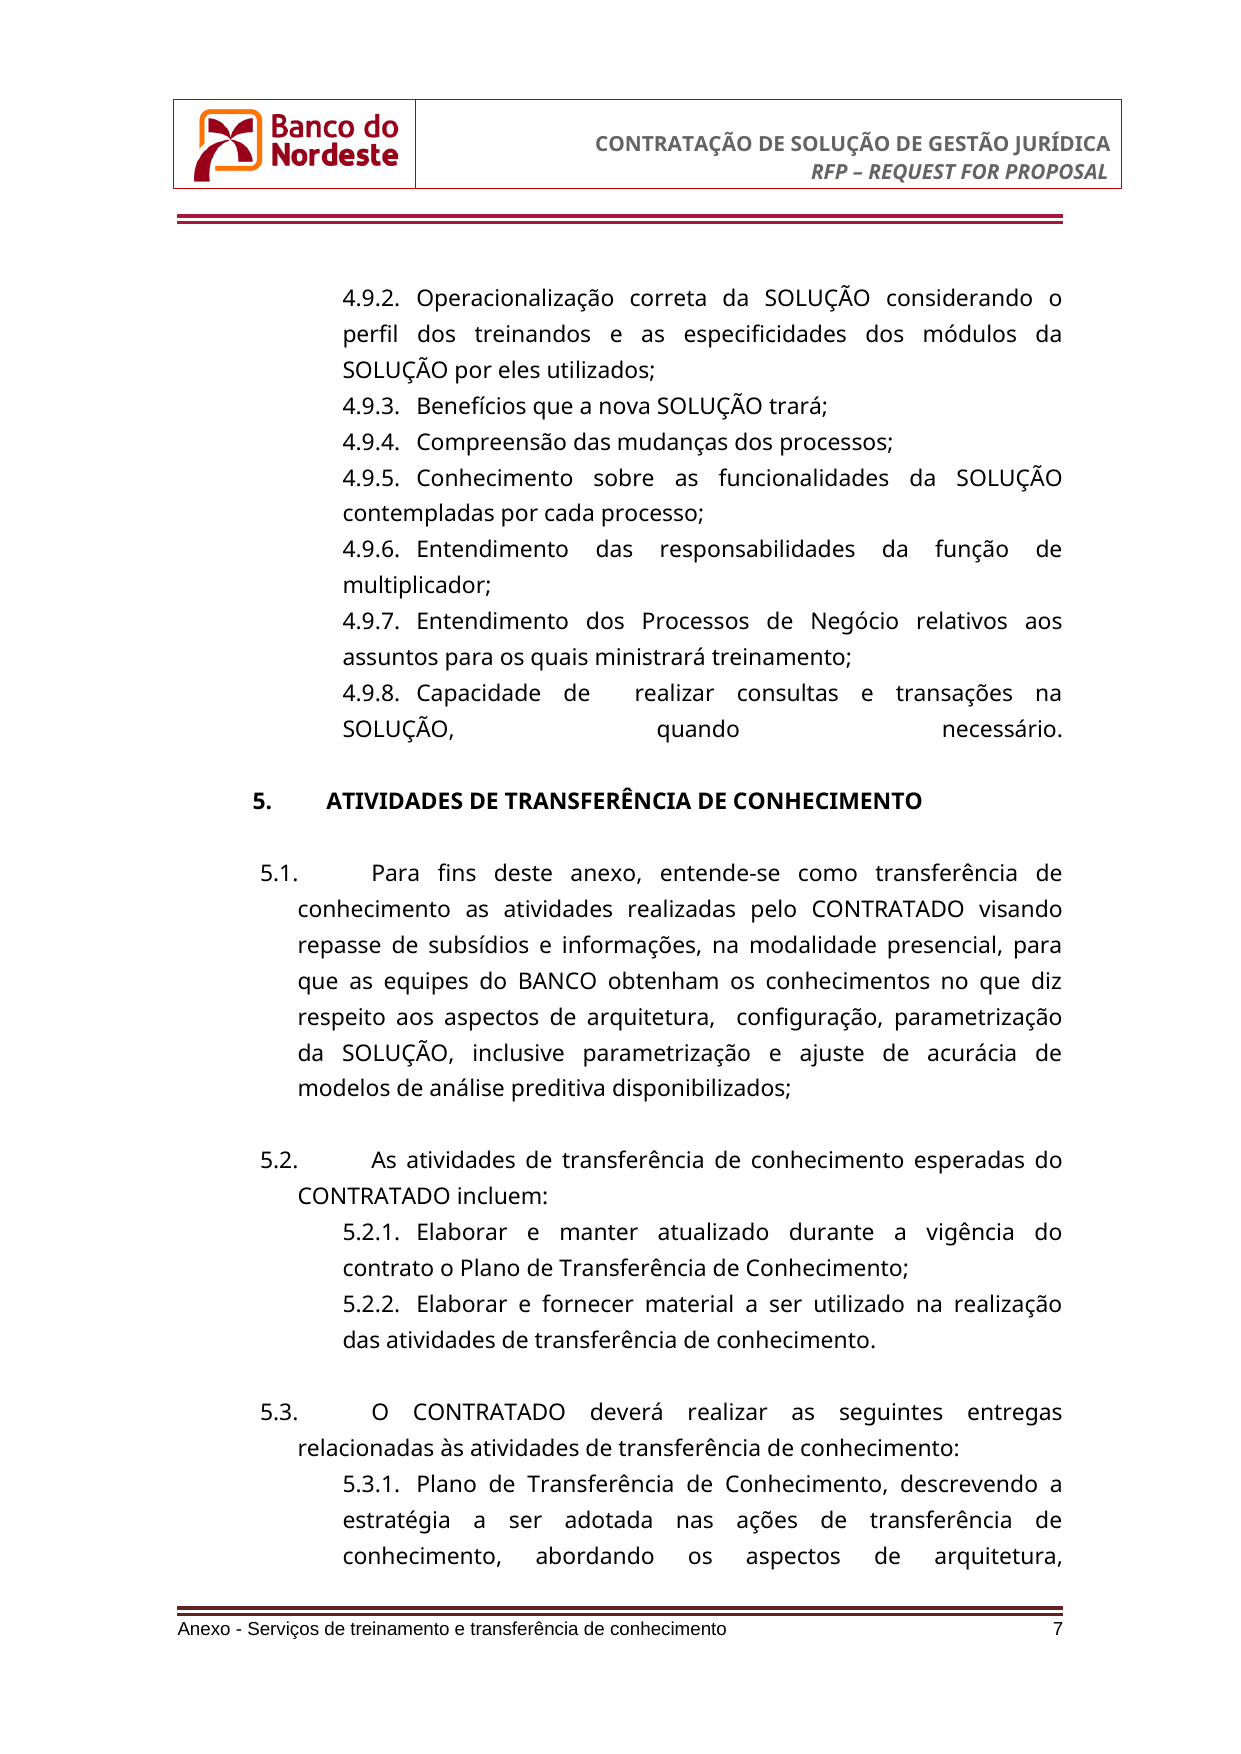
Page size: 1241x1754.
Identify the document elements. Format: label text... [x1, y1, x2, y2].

list Entendimento dos Processos de Negócio relativos aos assuntos para os quais ministrará treinamento; [342, 605, 1063, 672]
list Entendimento das responsabilidades da função de multiplicador; [342, 533, 1063, 601]
list Elaborar e fornecer material a ser utilizado na realização das atividades de transferência de conhecimento. [342, 1288, 1063, 1355]
list Benefícios que a nova SOLUÇÃO trará; [342, 389, 1063, 421]
list Capacidade de realizar consultas e transações na SOLUÇÃO, quando necessário. [342, 677, 1063, 780]
list Compreensão das mudanças dos processos; [342, 426, 1063, 457]
list As atividades de transferência de conhecimento esperadas do CONTRATADO incluem: [260, 1144, 1063, 1211]
list Plano de Transferência de Conhecimento, descrevendo a estratégia a ser adotada nas ações de transferência de conhecimento, abordando os aspectos de arquitetura, [342, 1468, 1063, 1571]
list O CONTRATADO deverá realizar as seguintes entregas relacionadas às atividades de transferência de conhecimento: [260, 1396, 1063, 1463]
list Para fins deste anexo, entende-se como transferência de conhecimento as atividades realizadas pelo CONTRATADO visando repasse de subsídios e informações, na modalidade presencial, para que as equipes do BANCO obtenham os conhecimentos no que diz respeito aos aspectos de arquitetura, configuração, parametrização da SOLUÇÃO, inclusive parametrização e ajuste de acurácia de modelos de análise preditiva disponibilizados; [260, 857, 1063, 1104]
list atividades de transferência de conhecimento [252, 785, 1063, 816]
list Conhecimento sobre as funcionalidades da SOLUÇÃO contempladas por cada processo; [342, 461, 1063, 529]
list Elaborar e manter atualizado durante a vigência do contrato o Plano de Transferência de Conhecimento; [342, 1216, 1063, 1283]
list Operacionalização correta da SOLUÇÃO considerando o perfil dos treinandos e as especificidades dos módulos da SOLUÇÃO por eles utilizados; [342, 282, 1063, 385]
